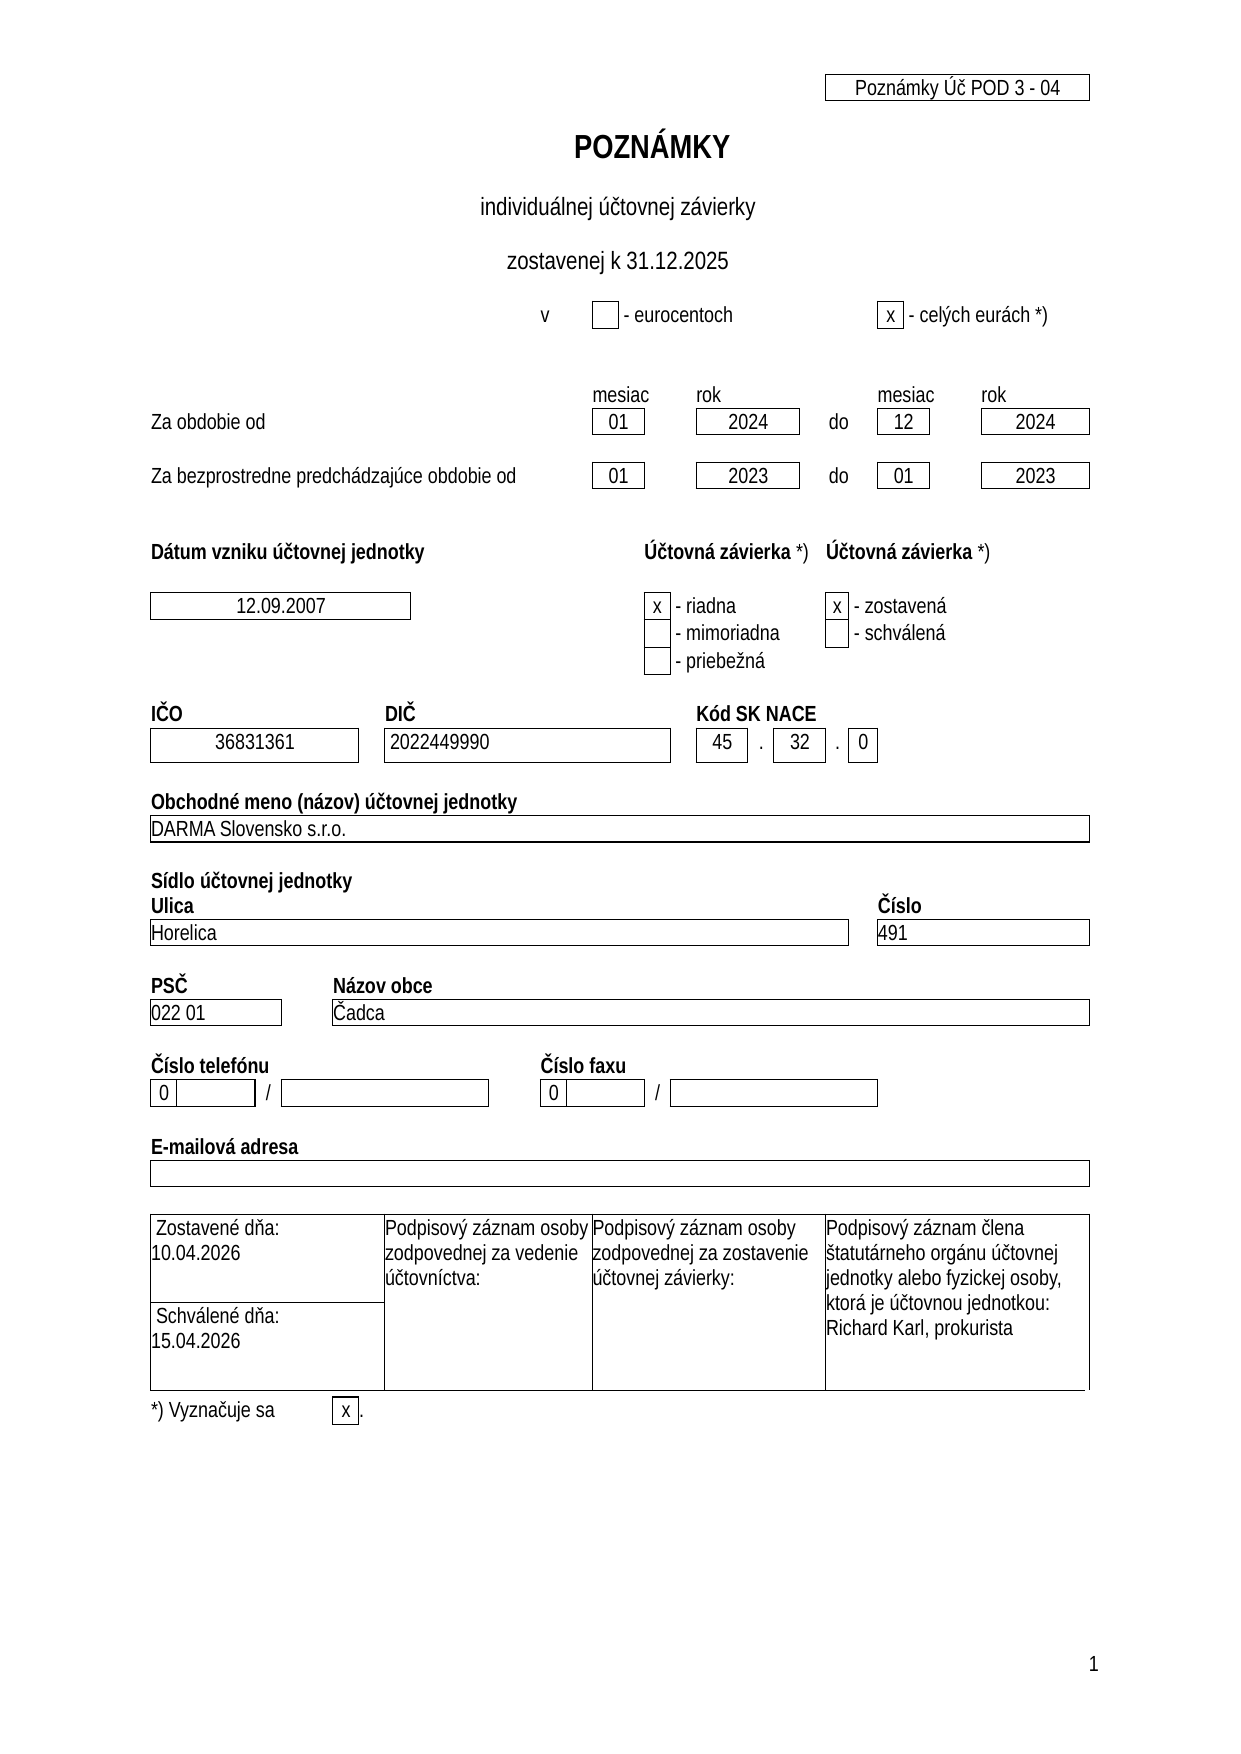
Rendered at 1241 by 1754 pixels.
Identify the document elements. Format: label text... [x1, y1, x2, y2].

table_cell [151, 434, 1085, 462]
table_cell POZNÁMKY [151, 127, 1085, 166]
table_cell [515, 539, 540, 565]
table_cell [670, 462, 696, 488]
table_cell 0 [541, 1080, 566, 1106]
table_cell [411, 382, 437, 408]
table_cell [1060, 1079, 1085, 1106]
table_cell Zostavené dňa: 10.04.2026 [151, 1215, 384, 1302]
table_cell Účtovná závierka *) [644, 539, 826, 565]
table_cell . [826, 728, 848, 762]
table_cell rok [696, 382, 800, 408]
table_cell do [800, 462, 877, 488]
table_cell 01 [878, 463, 929, 488]
table_cell [151, 762, 670, 789]
table_cell [1085, 1053, 1089, 1079]
table_cell [540, 539, 566, 565]
table_cell [359, 301, 385, 328]
table_cell [878, 1053, 903, 1079]
table_cell [592, 1391, 826, 1396]
table_cell Účtovná závierka *) [826, 539, 1033, 565]
table_cell [1060, 1053, 1085, 1079]
table_cell [981, 762, 1007, 815]
table_cell Číslo [878, 893, 1085, 919]
table_cell x [645, 593, 670, 619]
table_cell [282, 999, 307, 1025]
table_cell DARMA Slovensko s.r.o. [151, 816, 1089, 841]
table_cell [151, 1106, 1085, 1134]
table_cell [1085, 246, 1089, 274]
table_cell [618, 619, 644, 647]
table_cell [307, 382, 333, 408]
table_cell [826, 762, 849, 815]
table_cell [515, 1053, 540, 1079]
table_cell [930, 565, 955, 592]
table_cell [151, 945, 1085, 973]
table_cell [955, 408, 981, 434]
table_cell [489, 565, 514, 592]
table_cell [1060, 619, 1085, 647]
table_cell [566, 539, 592, 565]
table_cell [826, 674, 878, 701]
table_cell *) Vyznačuje sa [151, 1396, 332, 1424]
table_cell [592, 539, 618, 565]
table_cell [229, 565, 255, 592]
table_cell [307, 999, 332, 1025]
table_cell [1033, 1053, 1060, 1079]
table_cell [463, 301, 488, 328]
table_cell [489, 1079, 514, 1106]
table_cell [540, 592, 566, 619]
table_cell [878, 1079, 903, 1106]
table_cell . [359, 1396, 385, 1424]
table_cell [1085, 328, 1089, 355]
table_cell [878, 728, 903, 762]
table_cell 0 [151, 1080, 176, 1106]
table_cell [981, 1053, 1007, 1079]
table_cell 01 [593, 463, 644, 488]
table_cell [1085, 1079, 1089, 1106]
table_cell [955, 1079, 981, 1106]
table_cell [904, 728, 929, 762]
table_cell [177, 674, 566, 701]
table_cell [981, 1079, 1007, 1106]
table_cell - eurocentoch [619, 301, 877, 328]
table_cell [359, 701, 385, 728]
table_cell E-mailová adresa [151, 1134, 1085, 1160]
table_cell [645, 408, 670, 434]
table_cell [618, 647, 644, 674]
table_cell [566, 301, 592, 328]
table_cell [567, 1080, 644, 1106]
table_cell [385, 1396, 592, 1424]
table_cell [930, 728, 955, 762]
table_cell [229, 301, 255, 328]
table_cell [930, 408, 955, 434]
table_cell [1085, 789, 1089, 815]
table_cell [1085, 674, 1089, 701]
table_cell [177, 647, 566, 674]
table_cell [1085, 1106, 1089, 1134]
table_cell [1007, 674, 1033, 701]
table_cell [1085, 539, 1089, 565]
table_cell 022 01 [151, 1000, 281, 1025]
table_cell [151, 1025, 1085, 1052]
table_cell [1085, 592, 1089, 619]
table_header Poznámky Úč POD 3 - 04 [826, 75, 1089, 100]
table_cell [826, 1391, 1085, 1396]
table_cell [1060, 728, 1085, 762]
table_cell [281, 301, 307, 328]
table_cell [151, 647, 177, 674]
table_cell rok [981, 382, 1085, 408]
table_cell [437, 382, 463, 408]
table_cell [645, 620, 670, 647]
table_cell [955, 728, 981, 762]
table_cell [203, 565, 229, 592]
table_cell Podpisový záznam člena štatutárneho orgánu účtovnej jednotky alebo fyzickej osoby, ktorá je účtovnou jednotkou: Richard Karl, prokurista [826, 1215, 1089, 1390]
table_cell [1033, 539, 1060, 565]
table_cell [1085, 647, 1089, 674]
table_cell [385, 301, 411, 328]
table_cell [515, 1079, 540, 1106]
table_cell [151, 1161, 1089, 1186]
table_cell [1085, 1026, 1089, 1052]
table_cell [696, 763, 722, 815]
table_cell [255, 301, 281, 328]
table_cell [904, 565, 929, 592]
table_cell [151, 565, 177, 592]
table_cell [930, 1079, 955, 1106]
table_cell Sídlo účtovnej jednotky [151, 843, 1085, 893]
table_cell [592, 565, 618, 592]
table_cell IČO [151, 701, 359, 728]
table_cell [177, 382, 203, 408]
table_cell [1085, 565, 1089, 592]
table_cell Názov obce [333, 973, 1085, 999]
table_cell [489, 301, 514, 328]
table_cell Schválené dňa: 15.04.2026 [151, 1303, 384, 1390]
table_cell Za bezprostredne predchádzajúce obdobie od [151, 462, 592, 488]
table_cell [515, 301, 540, 328]
table_cell [800, 647, 826, 674]
table_cell Čadca [333, 1000, 1089, 1025]
table_cell [515, 382, 592, 408]
table_cell [722, 763, 748, 815]
table_cell [981, 728, 1007, 762]
table_cell [307, 301, 333, 328]
table_cell [566, 619, 592, 647]
table_cell [930, 462, 955, 488]
table_cell Číslo telefónu [151, 1053, 488, 1079]
table_cell [151, 620, 177, 647]
table_cell [1033, 728, 1060, 762]
table_cell do [800, 408, 877, 434]
table_cell [800, 763, 826, 815]
table_cell [1085, 489, 1089, 539]
table_cell 36831361 [151, 729, 358, 762]
table_cell [1033, 565, 1060, 592]
table_cell [849, 893, 878, 919]
table_cell - riadna [671, 592, 800, 619]
table_cell [1085, 893, 1089, 919]
table_cell [566, 592, 592, 619]
table_cell [644, 565, 800, 592]
table_cell Dátum vzniku účtovnej jednotky [151, 539, 514, 565]
table_cell [203, 301, 229, 328]
table_cell 45 [697, 729, 747, 762]
table_cell [1060, 674, 1085, 701]
table_cell [1060, 647, 1085, 674]
table_cell [671, 728, 696, 762]
table_cell [826, 647, 878, 674]
table_cell [644, 675, 670, 701]
table_cell [592, 619, 618, 647]
table_cell [411, 565, 437, 592]
table_cell [592, 592, 618, 619]
table_cell [489, 382, 514, 408]
table_cell [151, 382, 177, 408]
table_cell 2024 [697, 409, 799, 434]
table_cell [333, 301, 359, 328]
table_cell [592, 647, 618, 674]
table_cell [411, 301, 437, 328]
table_cell [255, 565, 281, 592]
table_cell [1033, 1079, 1060, 1106]
table_cell / [256, 1079, 281, 1106]
table_cell [177, 301, 203, 328]
table_cell [955, 462, 981, 488]
table_cell [359, 382, 385, 408]
table_cell [1033, 592, 1060, 619]
table_cell [1085, 973, 1089, 999]
table_cell [1007, 728, 1033, 762]
table_cell [307, 973, 333, 999]
table_cell [878, 647, 1007, 674]
table_cell [151, 328, 1085, 355]
table_cell [333, 565, 359, 592]
table_cell [385, 565, 411, 592]
table_cell mesiac [878, 382, 955, 408]
table_cell [437, 565, 463, 592]
table_cell [281, 382, 307, 408]
table_cell [255, 382, 281, 408]
table_cell [645, 648, 670, 674]
table_cell [1085, 192, 1089, 246]
table_cell Horelica [151, 920, 848, 945]
table_cell [1085, 301, 1089, 328]
table_cell [955, 565, 981, 592]
table_cell [177, 619, 566, 647]
table_cell [670, 408, 696, 434]
table_cell 2022449990 [385, 729, 670, 762]
table_cell Číslo faxu [540, 1053, 878, 1079]
table_cell [826, 620, 848, 647]
table_cell [177, 1080, 254, 1106]
table_cell Ulica [151, 893, 849, 919]
table_cell [151, 488, 1085, 539]
table_cell - zostavená [849, 592, 1007, 619]
table_cell [151, 355, 1085, 382]
table_cell [359, 565, 385, 592]
table_cell [1085, 355, 1089, 382]
table_cell x [878, 302, 903, 328]
table_cell [489, 592, 514, 619]
table_cell [878, 674, 1007, 701]
table_cell [281, 565, 307, 592]
table_cell [1060, 762, 1085, 815]
table_header [151, 74, 825, 100]
table_cell [463, 382, 488, 408]
table_cell [800, 592, 825, 619]
table_cell [826, 1396, 1085, 1424]
table_cell - celých eurách *) [904, 301, 1085, 328]
table_cell [670, 674, 800, 701]
table_cell [515, 592, 540, 619]
table_cell individuálnej účtovnej závierky [151, 192, 1085, 246]
table_cell 491 [878, 920, 1089, 945]
table_cell [671, 1080, 877, 1106]
table_cell [1085, 435, 1089, 462]
table_cell [748, 762, 774, 815]
table_cell [151, 674, 177, 701]
table_cell [1085, 946, 1089, 973]
table_cell [151, 1187, 1085, 1213]
table_cell [151, 100, 1085, 127]
table_cell 0 [849, 729, 877, 762]
table_cell [955, 382, 981, 408]
table_cell [1033, 674, 1060, 701]
table_cell [645, 462, 670, 488]
table_cell [670, 382, 696, 408]
table_cell [229, 382, 255, 408]
table_cell v [540, 301, 566, 328]
table_cell [1085, 619, 1089, 647]
table_cell [849, 763, 878, 815]
table_cell [774, 763, 800, 815]
table_cell [1007, 565, 1033, 592]
table_cell [281, 973, 307, 999]
table_cell [1060, 539, 1085, 565]
table_cell Kód SK NACE [696, 701, 1085, 728]
table_cell [307, 565, 333, 592]
table_cell [177, 565, 203, 592]
table_cell [566, 674, 592, 701]
table_cell [1085, 843, 1089, 893]
table_cell [930, 762, 955, 815]
table_cell [1007, 647, 1033, 674]
table_cell [385, 382, 411, 408]
table_cell PSČ [151, 973, 281, 999]
table_cell [282, 1080, 488, 1106]
table_cell [1085, 1134, 1089, 1160]
table_cell 2023 [982, 463, 1089, 488]
table_cell [515, 565, 540, 592]
table_cell [878, 762, 903, 815]
table_cell . [748, 728, 773, 762]
table_cell [540, 565, 566, 592]
table_cell [1085, 728, 1089, 762]
table_cell [385, 1391, 592, 1396]
table_cell mesiac [592, 382, 670, 408]
table_cell 2023 [697, 463, 799, 488]
table_cell zostavenej k 31.12.2025 [151, 246, 1085, 274]
table_cell 01 [593, 409, 644, 434]
table_cell - schválená [849, 619, 1007, 647]
table_cell [1007, 1053, 1033, 1079]
table_cell [1007, 1079, 1033, 1106]
table_cell [1060, 565, 1085, 592]
table_cell [930, 1053, 955, 1079]
table_cell [1007, 592, 1033, 619]
table_cell [618, 674, 644, 701]
table_cell [1085, 762, 1089, 789]
table_cell [955, 762, 981, 815]
table_cell [1085, 127, 1089, 166]
table_cell [981, 565, 1007, 592]
table_cell [593, 302, 618, 328]
table_cell [618, 592, 644, 619]
table_cell [800, 382, 878, 408]
table_cell [904, 1053, 929, 1079]
table_cell [203, 382, 229, 408]
table_cell [437, 592, 463, 619]
table_cell [151, 166, 1085, 192]
table_cell [1085, 1396, 1089, 1424]
table_cell [904, 1079, 929, 1106]
table_cell Obchodné meno (názov) účtovnej jednotky [151, 789, 670, 815]
table_cell [955, 1053, 981, 1079]
table_cell 12.09.2007 [151, 593, 410, 619]
table_cell [1085, 701, 1089, 728]
table_cell [1033, 619, 1060, 647]
table_cell Za obdobie od [151, 408, 592, 434]
table_cell [1033, 647, 1060, 674]
table_cell [1085, 382, 1089, 408]
table_cell [437, 301, 463, 328]
table_cell [359, 728, 384, 762]
table_cell [826, 565, 903, 592]
table_cell 32 [774, 729, 825, 762]
table_cell [618, 565, 644, 592]
table_cell [333, 382, 359, 408]
table_cell [1007, 619, 1033, 647]
table_cell [1085, 1187, 1089, 1213]
table_cell [463, 592, 488, 619]
table_cell [1007, 762, 1033, 815]
table_cell x [333, 1398, 358, 1424]
table_cell [618, 539, 644, 565]
table_cell 12 [878, 409, 929, 434]
table_cell - priebežná [671, 647, 800, 674]
table_cell Podpisový záznam osoby zodpovednej za zostavenie účtovnej závierky: [593, 1215, 825, 1390]
table_cell x [826, 593, 848, 619]
table_cell [1085, 166, 1089, 192]
table_cell [800, 619, 825, 647]
table_cell [151, 274, 1085, 301]
table_cell [800, 565, 826, 592]
table_cell [489, 1053, 514, 1079]
table_cell [1085, 101, 1089, 127]
table_cell [151, 301, 177, 328]
table_cell [800, 674, 826, 701]
table_cell [670, 701, 696, 728]
table_cell DIČ [385, 701, 670, 728]
table_cell [592, 674, 618, 701]
table_cell 2024 [982, 409, 1089, 434]
table_cell [411, 592, 437, 619]
table_cell [1085, 274, 1089, 301]
table_cell [1033, 762, 1060, 815]
table_cell [566, 647, 592, 674]
table_cell - mimoriadna [671, 619, 800, 647]
table_cell [670, 762, 696, 815]
table_cell [151, 1391, 385, 1396]
table_cell [566, 565, 592, 592]
table_cell [904, 762, 929, 815]
table_cell [1060, 592, 1085, 619]
table_cell [463, 565, 488, 592]
table_cell [849, 919, 877, 945]
table_cell / [645, 1079, 670, 1106]
table_cell [592, 1396, 826, 1424]
table_cell Podpisový záznam osoby zodpovednej za vedenie účtovníctva: [385, 1215, 592, 1390]
